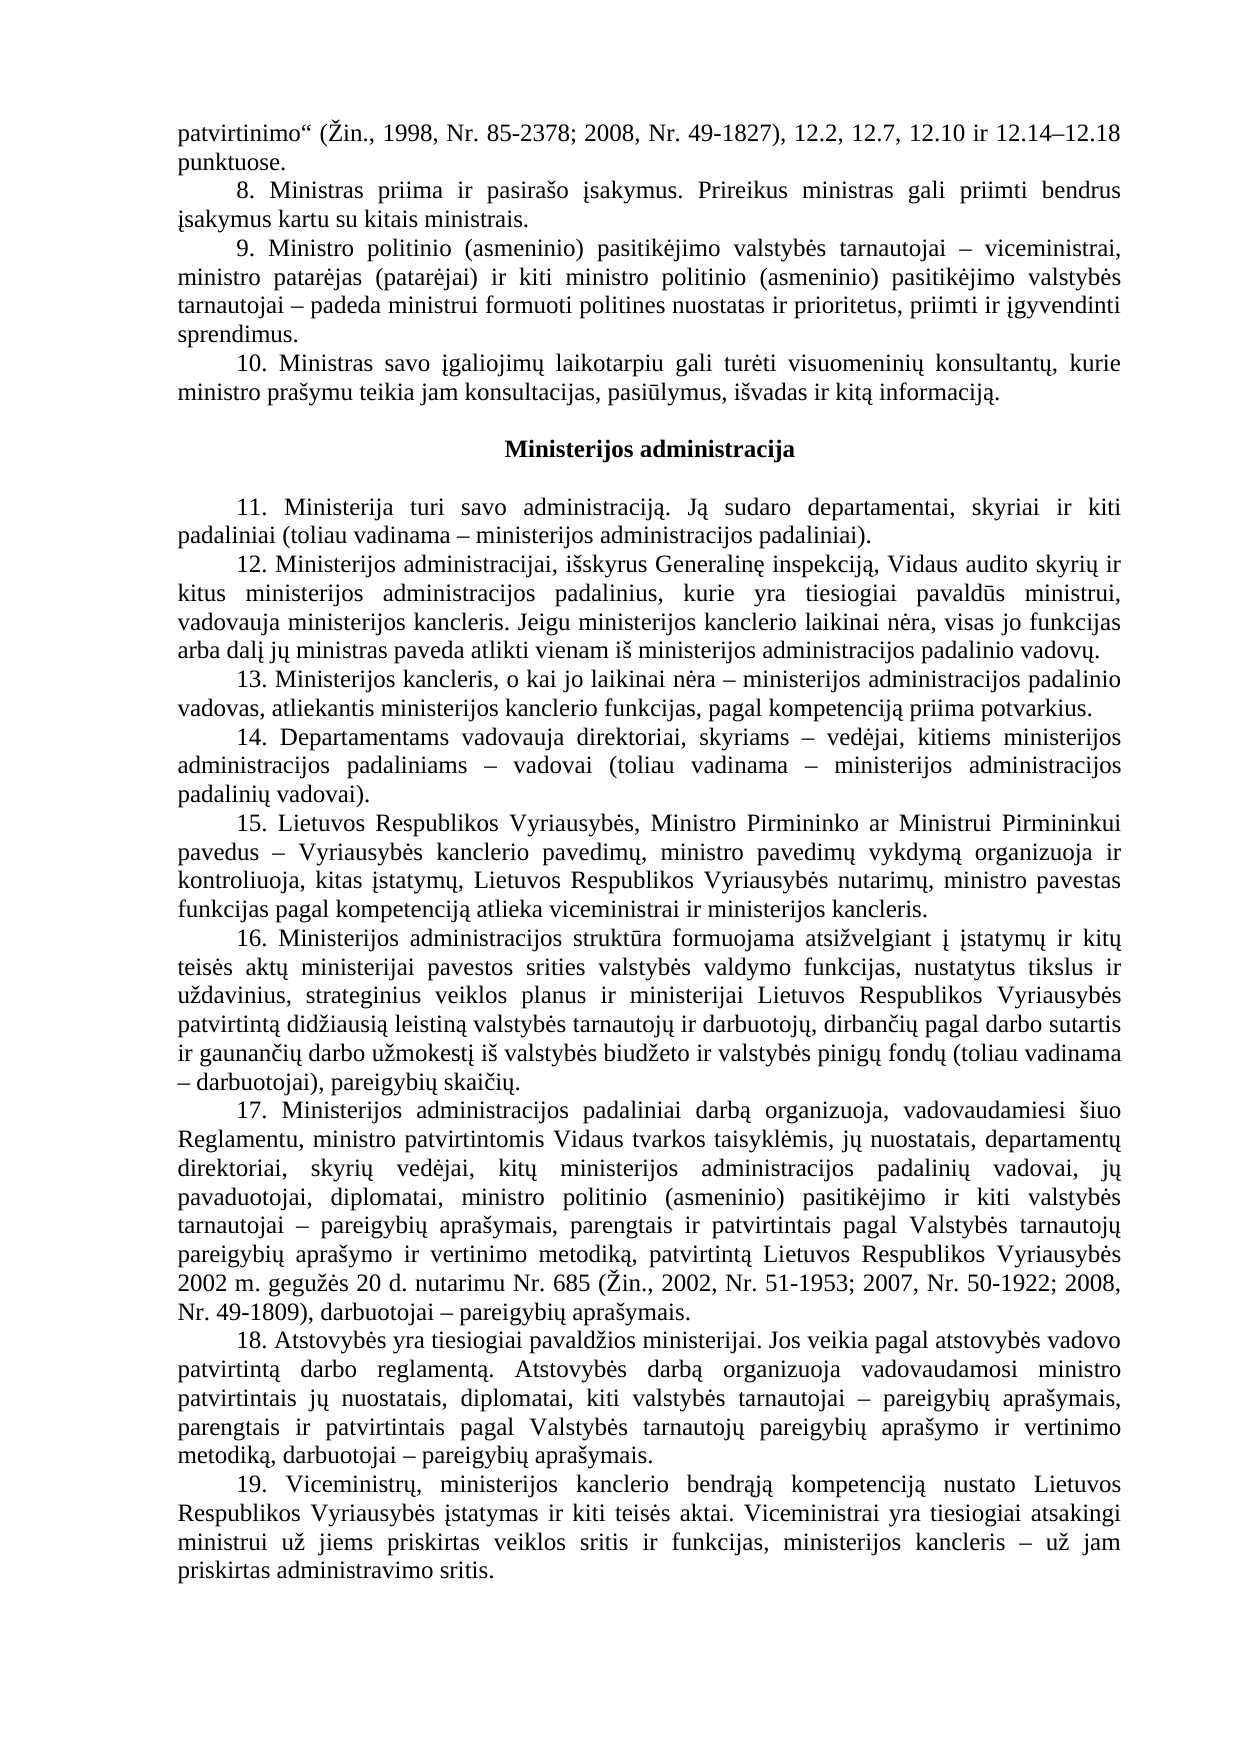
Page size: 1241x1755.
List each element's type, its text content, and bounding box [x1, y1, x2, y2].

text 17. Ministerijos administracijos padaliniai darbą organizuoja, vadovaudamiesi šiuo Reglamentu, ministro patvirtintomis Vidaus tvarkos taisyklėmis, jų nuostatais, departamentų direktoriai, skyrių vedėjai, kitų ministerijos administracijos padalinių vadovai, jų pavaduotojai, diplomatai, ministro politinio (asmeninio) pasitikėjimo ir kiti valstybės tarnautojai – pareigybių aprašymais, parengtais ir patvirtintais pagal Valstybės tarnautojų pareigybių aprašymo ir vertinimo metodiką, patvirtintą Lietuvos Respublikos Vyriausybės 2002 m. gegužės 20 d. nutarimu Nr. 685 (Žin., 2002, Nr. 51-1953; 2007, Nr. 50-1922; 2008, Nr. 49-1809), darbuotojai – pareigybių aprašymais. [177, 1096, 1122, 1326]
text 9. Ministro politinio (asmeninio) pasitikėjimo valstybės tarnautojai – viceministrai, ministro patarėjas (patarėjai) ir kiti ministro politinio (asmeninio) pasitikėjimo valstybės tarnautojai – padeda ministrui formuoti politines nuostatas ir prioritetus, priimti ir įgyvendinti sprendimus. [177, 233, 1122, 348]
text 19. Viceministrų, ministerijos kanclerio bendrąją kompetenciją nustato Lietuvos Respublikos Vyriausybės įstatymas ir kiti teisės aktai. Viceministrai yra tiesiogiai atsakingi ministrui už jiems priskirtas veiklos sritis ir funkcijas, ministerijos kancleris – už jam priskirtas administravimo sritis. [177, 1469, 1122, 1584]
text 13. Ministerijos kancleris, o kai jo laikinai nėra – ministerijos administracijos padalinio vadovas, atliekantis ministerijos kanclerio funkcijas, pagal kompetenciją priima potvarkius. [177, 664, 1122, 722]
text Ministerijos administracija [177, 434, 1122, 463]
text 16. Ministerijos administracijos struktūra formuojama atsižvelgiant į įstatymų ir kitų teisės aktų ministerijai pavestos srities valstybės valdymo funkcijas, nustatytus tikslus ir uždavinius, strateginius veiklos planus ir ministerijai Lietuvos Respublikos Vyriausybės patvirtintą didžiausią leistiną valstybės tarnautojų ir darbuotojų, dirbančių pagal darbo sutartis ir gaunančių darbo užmokestį iš valstybės biudžeto ir valstybės pinigų fondų (toliau vadinama – darbuotojai), pareigybių skaičių. [177, 923, 1122, 1096]
text 18. Atstovybės yra tiesiogiai pavaldžios ministerijai. Jos veikia pagal atstovybės vadovo patvirtintą darbo reglamentą. Atstovybės darbą organizuoja vadovaudamosi ministro patvirtintais jų nuostatais, diplomatai, kiti valstybės tarnautojai – pareigybių aprašymais, parengtais ir patvirtintais pagal Valstybės tarnautojų pareigybių aprašymo ir vertinimo metodiką, darbuotojai – pareigybių aprašymais. [177, 1326, 1122, 1469]
text 8. Ministras priima ir pasirašo įsakymus. Prireikus ministras gali priimti bendrus įsakymus kartu su kitais ministrais. [177, 176, 1122, 233]
text 14. Departamentams vadovauja direktoriai, skyriams – vedėjai, kitiems ministerijos administracijos padaliniams – vadovai (toliau vadinama – ministerijos administracijos padalinių vadovai). [177, 722, 1122, 808]
text 15. Lietuvos Respublikos Vyriausybės, Ministro Pirmininko ar Ministrui Pirmininkui pavedus – Vyriausybės kanclerio pavedimų, ministro pavedimų vykdymą organizuoja ir kontroliuoja, kitas įstatymų, Lietuvos Respublikos Vyriausybės nutarimų, ministro pavestas funkcijas pagal kompetenciją atlieka viceministrai ir ministerijos kancleris. [177, 808, 1122, 923]
text 11. Ministerija turi savo administraciją. Ją sudaro departamentai, skyriai ir kiti padaliniai (toliau vadinama – ministerijos administracijos padaliniai). [177, 492, 1122, 549]
text 12. Ministerijos administracijai, išskyrus Generalinę inspekciją, Vidaus audito skyrių ir kitus ministerijos administracijos padalinius, kurie yra tiesiogiai pavaldūs ministrui, vadovauja ministerijos kancleris. Jeigu ministerijos kanclerio laikinai nėra, visas jo funkcijas arba dalį jų ministras paveda atlikti vienam iš ministerijos administracijos padalinio vadovų. [177, 549, 1122, 664]
text patvirtinimo“ (Žin., 1998, Nr. 85-2378; 2008, Nr. 49-1827), 12.2, 12.7, 12.10 ir 12.14–12.18 punktuose. [177, 118, 1122, 176]
text 10. Ministras savo įgaliojimų laikotarpiu gali turėti visuomeninių konsultantų, kurie ministro prašymu teikia jam konsultacijas, pasiūlymus, išvadas ir kitą informaciją. [177, 348, 1122, 406]
